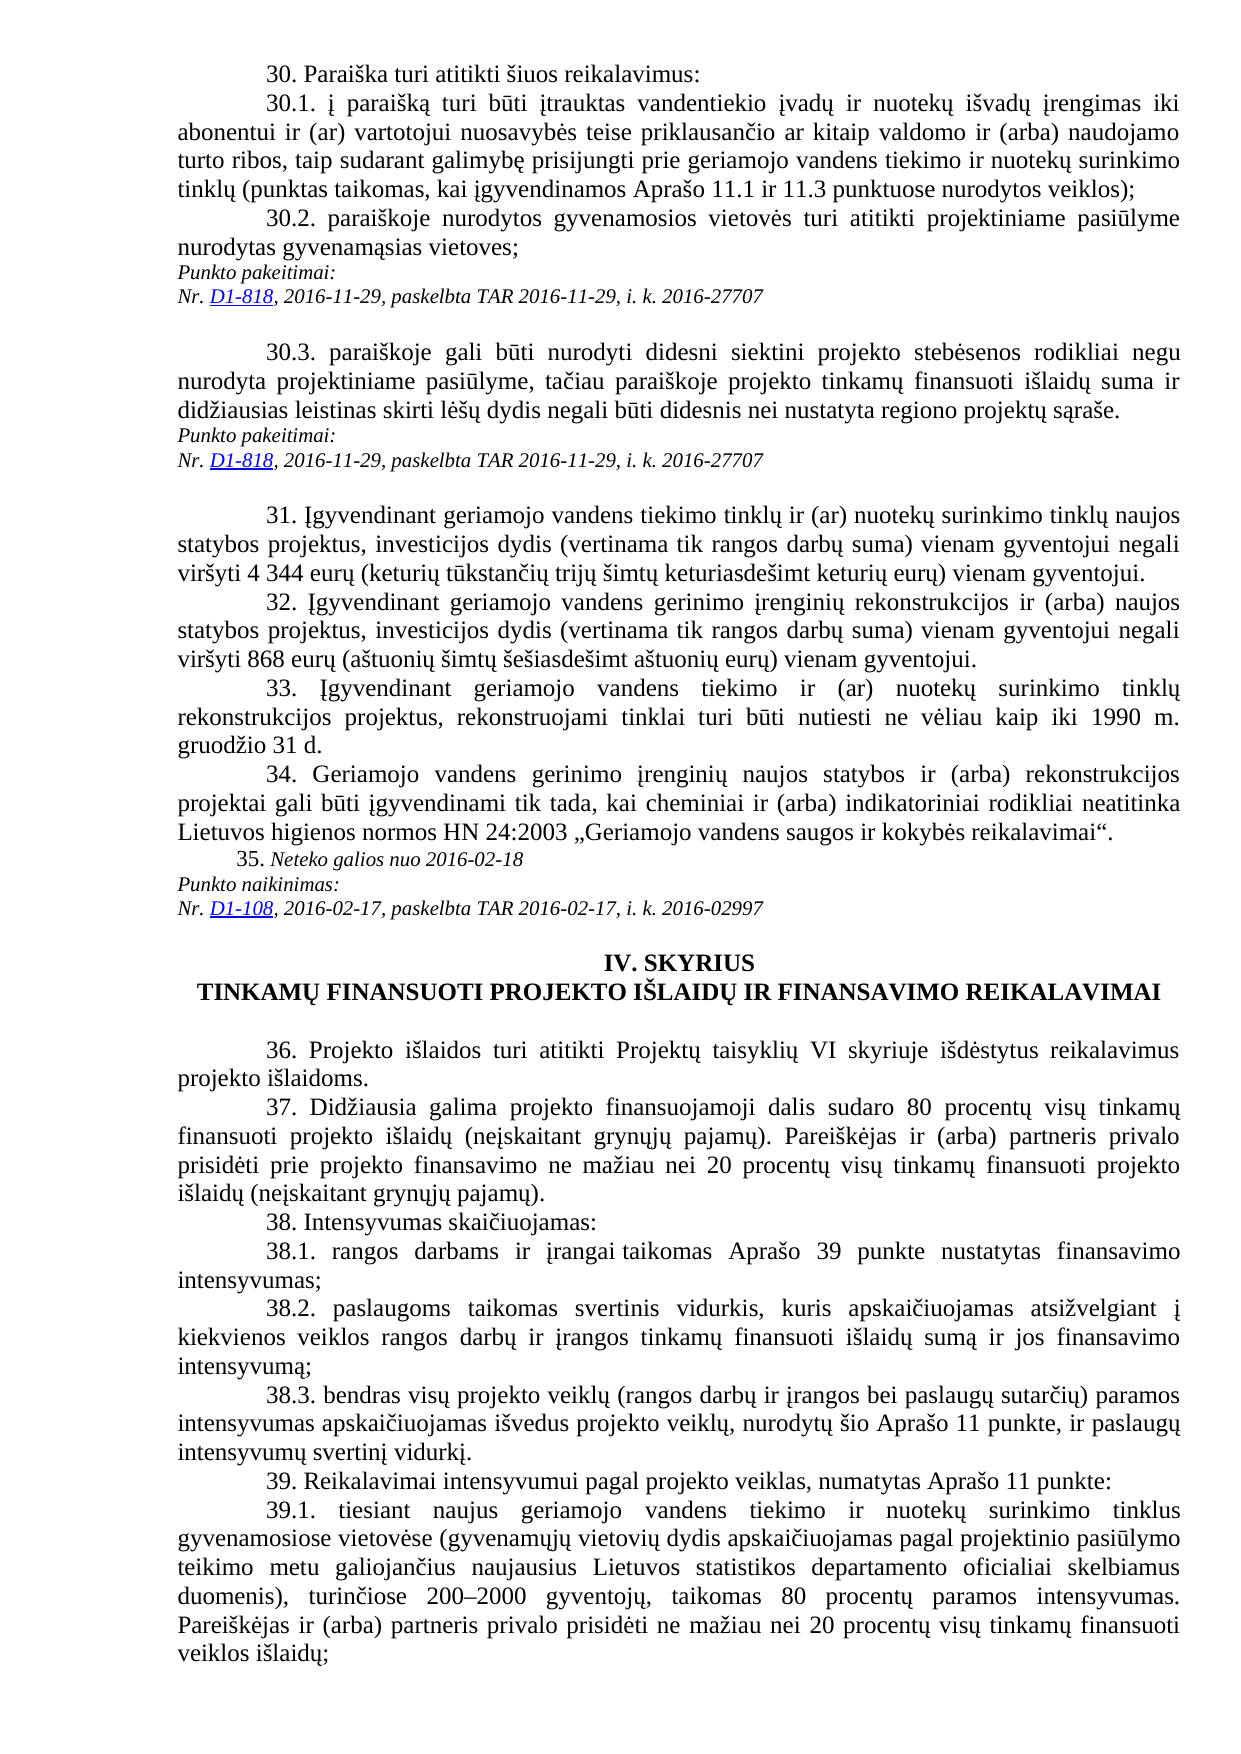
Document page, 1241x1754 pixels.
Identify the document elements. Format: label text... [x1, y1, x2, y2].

text Nr. D1-818, 2016-11-29, paskelbta TAR 2016-11-29, i. k. 2016-27707 [177, 447, 1181, 472]
text 33. Įgyvendinant geriamojo vandens tiekimo ir (ar) nuotekų surinkimo tinklų rekonstrukcijos projektus, rekonstruojami tinklai turi būti nutiesti ne vėliau kaip iki 1990 m. gruodžio 31 d. [177, 673, 1181, 759]
text Nr. D1-818, 2016-11-29, paskelbta TAR 2016-11-29, i. k. 2016-27707 [177, 284, 1181, 308]
text Punkto naikinimas: [177, 872, 1181, 896]
text 30.3. paraiškoje gali būti nurodyti didesni siektini projekto stebėsenos rodikliai negu nurodyta projektiniame pasiūlyme, tačiau paraiškoje projekto tinkamų finansuoti išlaidų suma ir didžiausias leistinas skirti lėšų dydis negali būti didesnis nei nustatyta regiono projektų sąraše. [177, 337, 1181, 423]
text 38.1. rangos darbams ir įrangai taikomas Aprašo 39 punkte nustatytas finansavimo intensyvumas; [177, 1236, 1181, 1293]
text 39. Reikalavimai intensyvumui pagal projekto veiklas, numatytas Aprašo 11 punkte: [177, 1466, 1181, 1495]
text 32. Įgyvendinant geriamojo vandens gerinimo įrenginių rekonstrukcijos ir (arba) naujos statybos projektus, investicijos dydis (vertinama tik rangos darbų suma) vienam gyventojui negali viršyti 868 eurų (aštuonių šimtų šešiasdešimt aštuonių eurų) vienam gyventojui. [177, 587, 1181, 673]
text 38. Intensyvumas skaičiuojamas: [177, 1207, 1181, 1236]
text 37. Didžiausia galima projekto finansuojamoji dalis sudaro 80 procentų visų tinkamų finansuoti projekto išlaidų (neįskaitant grynųjų pajamų). Pareiškėjas ir (arba) partneris privalo prisidėti prie projekto finansavimo ne mažiau nei 20 procentų visų tinkamų finansuoti projekto išlaidų (neįskaitant grynųjų pajamų). [177, 1092, 1181, 1207]
text 30.1. į paraišką turi būti įtrauktas vandentiekio įvadų ir nuotekų išvadų įrengimas iki abonentui ir (ar) vartotojui nuosavybės teise priklausančio ar kitaip valdomo ir (arba) naudojamo turto ribos, taip sudarant galimybę prisijungti prie geriamojo vandens tiekimo ir nuotekų surinkimo tinklų (punktas taikomas, kai įgyvendinamos Aprašo 11.1 ir 11.3 punktuose nurodytos veiklos); [177, 88, 1181, 203]
text 39.1. tiesiant naujus geriamojo vandens tiekimo ir nuotekų surinkimo tinklus gyvenamosiose vietovėse (gyvenamųjų vietovių dydis apskaičiuojamas pagal projektinio pasiūlymo teikimo metu galiojančius naujausius Lietuvos statistikos departamento oficialiai skelbiamus duomenis), turinčiose 200–2000 gyventojų, taikomas 80 procentų paramos intensyvumas. Pareiškėjas ir (arba) partneris privalo prisidėti ne mažiau nei 20 procentų visų tinkamų finansuoti veiklos išlaidų; [177, 1495, 1181, 1667]
text 34. Geriamojo vandens gerinimo įrenginių naujos statybos ir (arba) rekonstrukcijos projektai gali būti įgyvendinami tik tada, kai cheminiai ir (arba) indikatoriniai rodikliai neatitinka Lietuvos higienos normos HN 24:2003 „Geriamojo vandens saugos ir kokybės reikalavimai“. [177, 759, 1181, 845]
text Punkto pakeitimai: [177, 423, 1181, 447]
text 35. Neteko galios nuo 2016-02-18 [177, 845, 1181, 872]
text 30.2. paraiškoje nurodytos gyvenamosios vietovės turi atitikti projektiniame pasiūlyme nurodytas gyvenamąsias vietoves; [177, 203, 1181, 260]
text 38.3. bendras visų projekto veiklų (rangos darbų ir įrangos bei paslaugų sutarčių) paramos intensyvumas apskaičiuojamas išvedus projekto veiklų, nurodytų šio Aprašo 11 punkte, ir paslaugų intensyvumų svertinį vidurkį. [177, 1380, 1181, 1466]
text 38.2. paslaugoms taikomas svertinis vidurkis, kuris apskaičiuojamas atsižvelgiant į kiekvienos veiklos rangos darbų ir įrangos tinkamų finansuoti išlaidų sumą ir jos finansavimo intensyvumą; [177, 1293, 1181, 1380]
text TINKAMŲ FINANSUOTI PROJEKTO IŠLAIDŲ IR FINANSAVIMO REIKALAVIMAI [177, 977, 1181, 1006]
text Punkto pakeitimai: [177, 260, 1181, 284]
text 36. Projekto išlaidos turi atitikti Projektų taisyklių VI skyriuje išdėstytus reikalavimus projekto išlaidoms. [177, 1035, 1181, 1092]
text IV. SKYRIUS [177, 948, 1181, 977]
text 30. Paraiška turi atitikti šiuos reikalavimus: [177, 59, 1181, 88]
text Nr. D1-108, 2016-02-17, paskelbta TAR 2016-02-17, i. k. 2016-02997 [177, 896, 1181, 920]
text 31. Įgyvendinant geriamojo vandens tiekimo tinklų ir (ar) nuotekų surinkimo tinklų naujos statybos projektus, investicijos dydis (vertinama tik rangos darbų suma) vienam gyventojui negali viršyti 4 344 eurų (keturių tūkstančių trijų šimtų keturiasdešimt keturių eurų) vienam gyventojui. [177, 500, 1181, 587]
